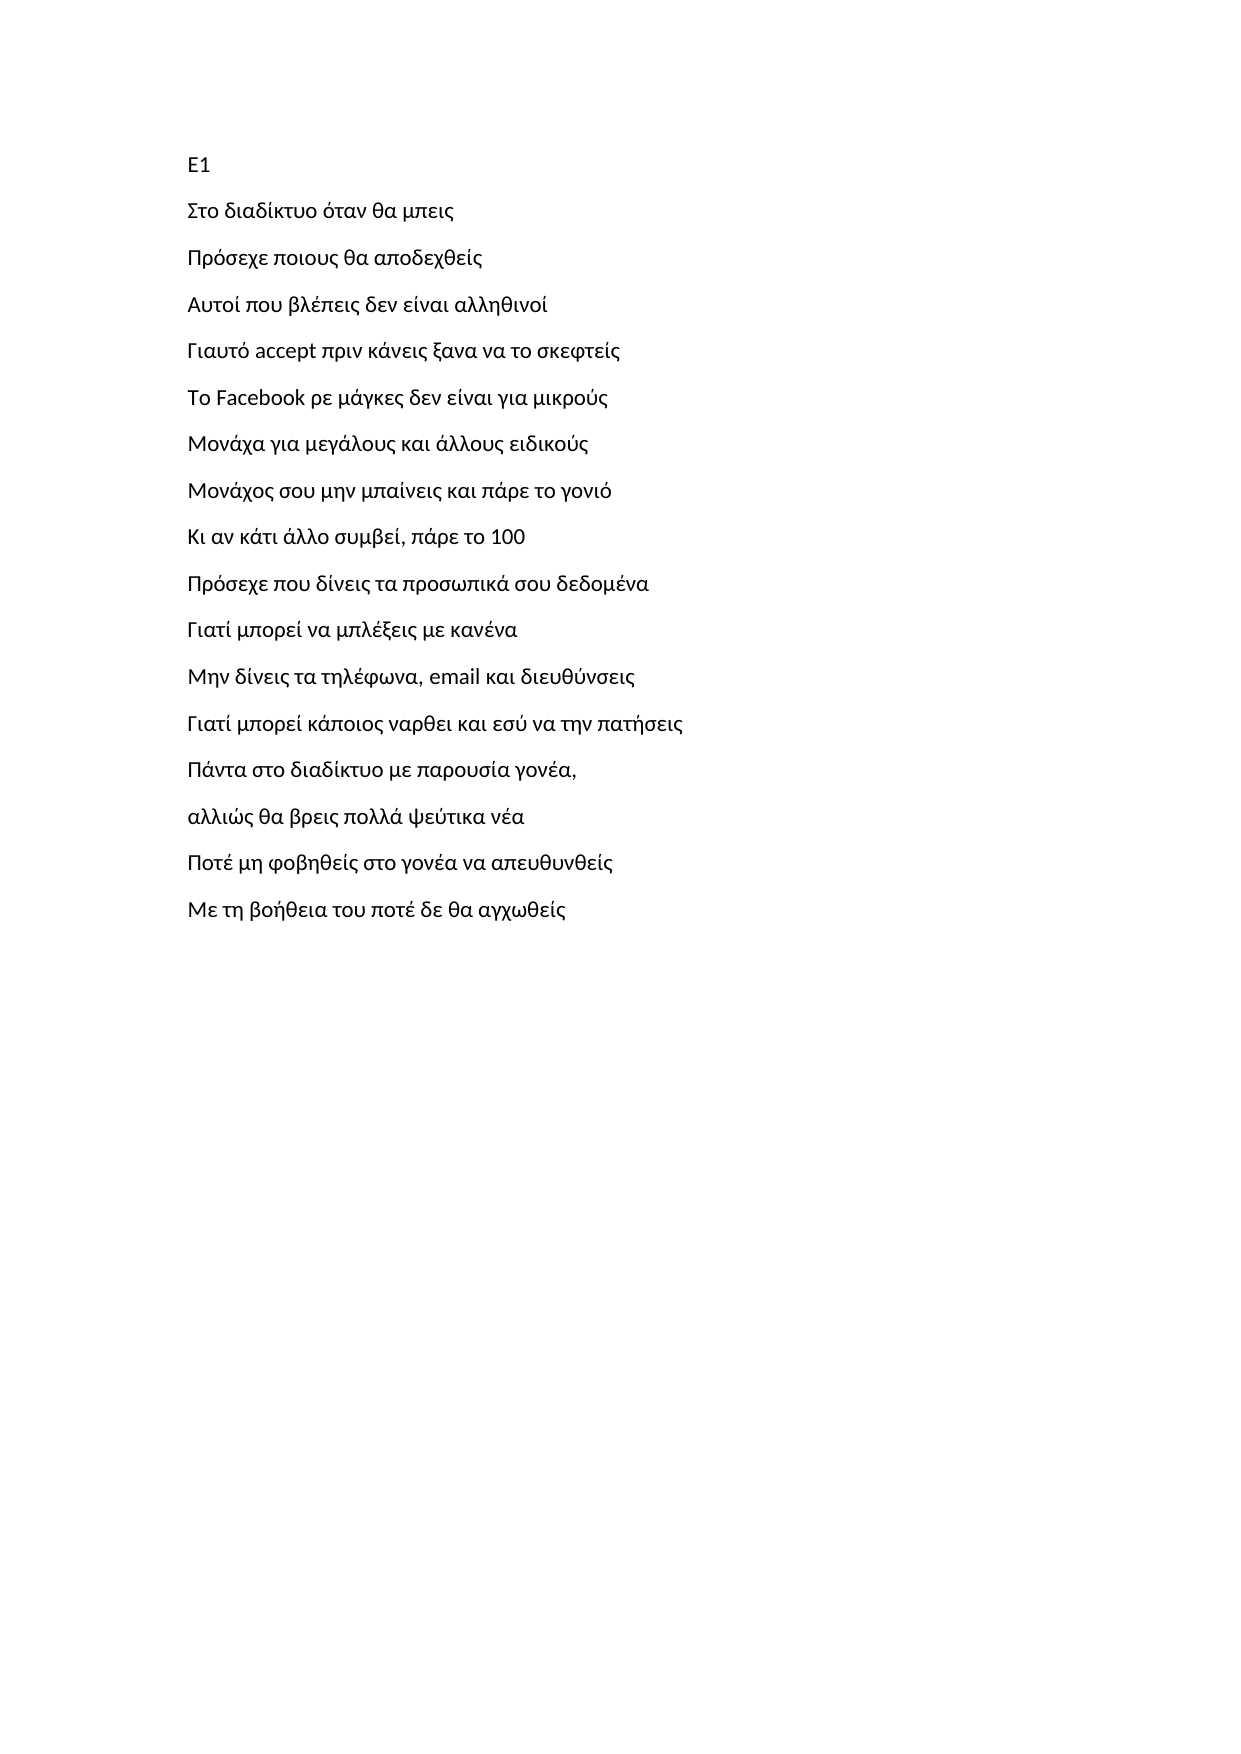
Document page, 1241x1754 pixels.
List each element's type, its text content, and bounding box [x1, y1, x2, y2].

text Γιατί μπορεί να μπλέξεις με κανένα [187, 616, 1053, 644]
text Γιαυτό accept πριν κάνεις ξανα να το σκεφτείς [187, 336, 1053, 364]
text Αυτοί που βλέπεις δεν είναι αλληθινοί [187, 290, 1053, 318]
text Μην δίνεις τα τηλέφωνα, email και διευθύνσεις [187, 662, 1053, 690]
text Στο διαδίκτυο όταν θα μπεις [187, 197, 1053, 224]
text αλλιώς θα βρεις πολλά ψεύτικα νέα [187, 802, 1053, 830]
text Πρόσεχε ποιους θα αποδεχθείς [187, 243, 1053, 271]
text Με τη βοήθεια του ποτέ δε θα αγχωθείς [187, 895, 1053, 923]
text Ε1 [187, 150, 1053, 178]
text Το Facebook ρε μάγκες δεν είναι για μικρούς [187, 383, 1053, 411]
text Μονάχα για μεγάλους και άλλους ειδικούς [187, 429, 1053, 457]
text Γιατί μπορεί κάποιος ναρθει και εσύ να την πατήσεις [187, 709, 1053, 737]
text Πρόσεχε που δίνεις τα προσωπικά σου δεδομένα [187, 569, 1053, 597]
text Μονάχος σου μην μπαίνεις και πάρε το γονιό [187, 476, 1053, 504]
text Κι αν κάτι άλλο συμβεί, πάρε το 100 [187, 522, 1053, 551]
text Πάντα στο διαδίκτυο με παρουσία γονέα, [187, 755, 1053, 783]
text Ποτέ μη φοβηθείς στο γονέα να απευθυνθείς [187, 848, 1053, 876]
